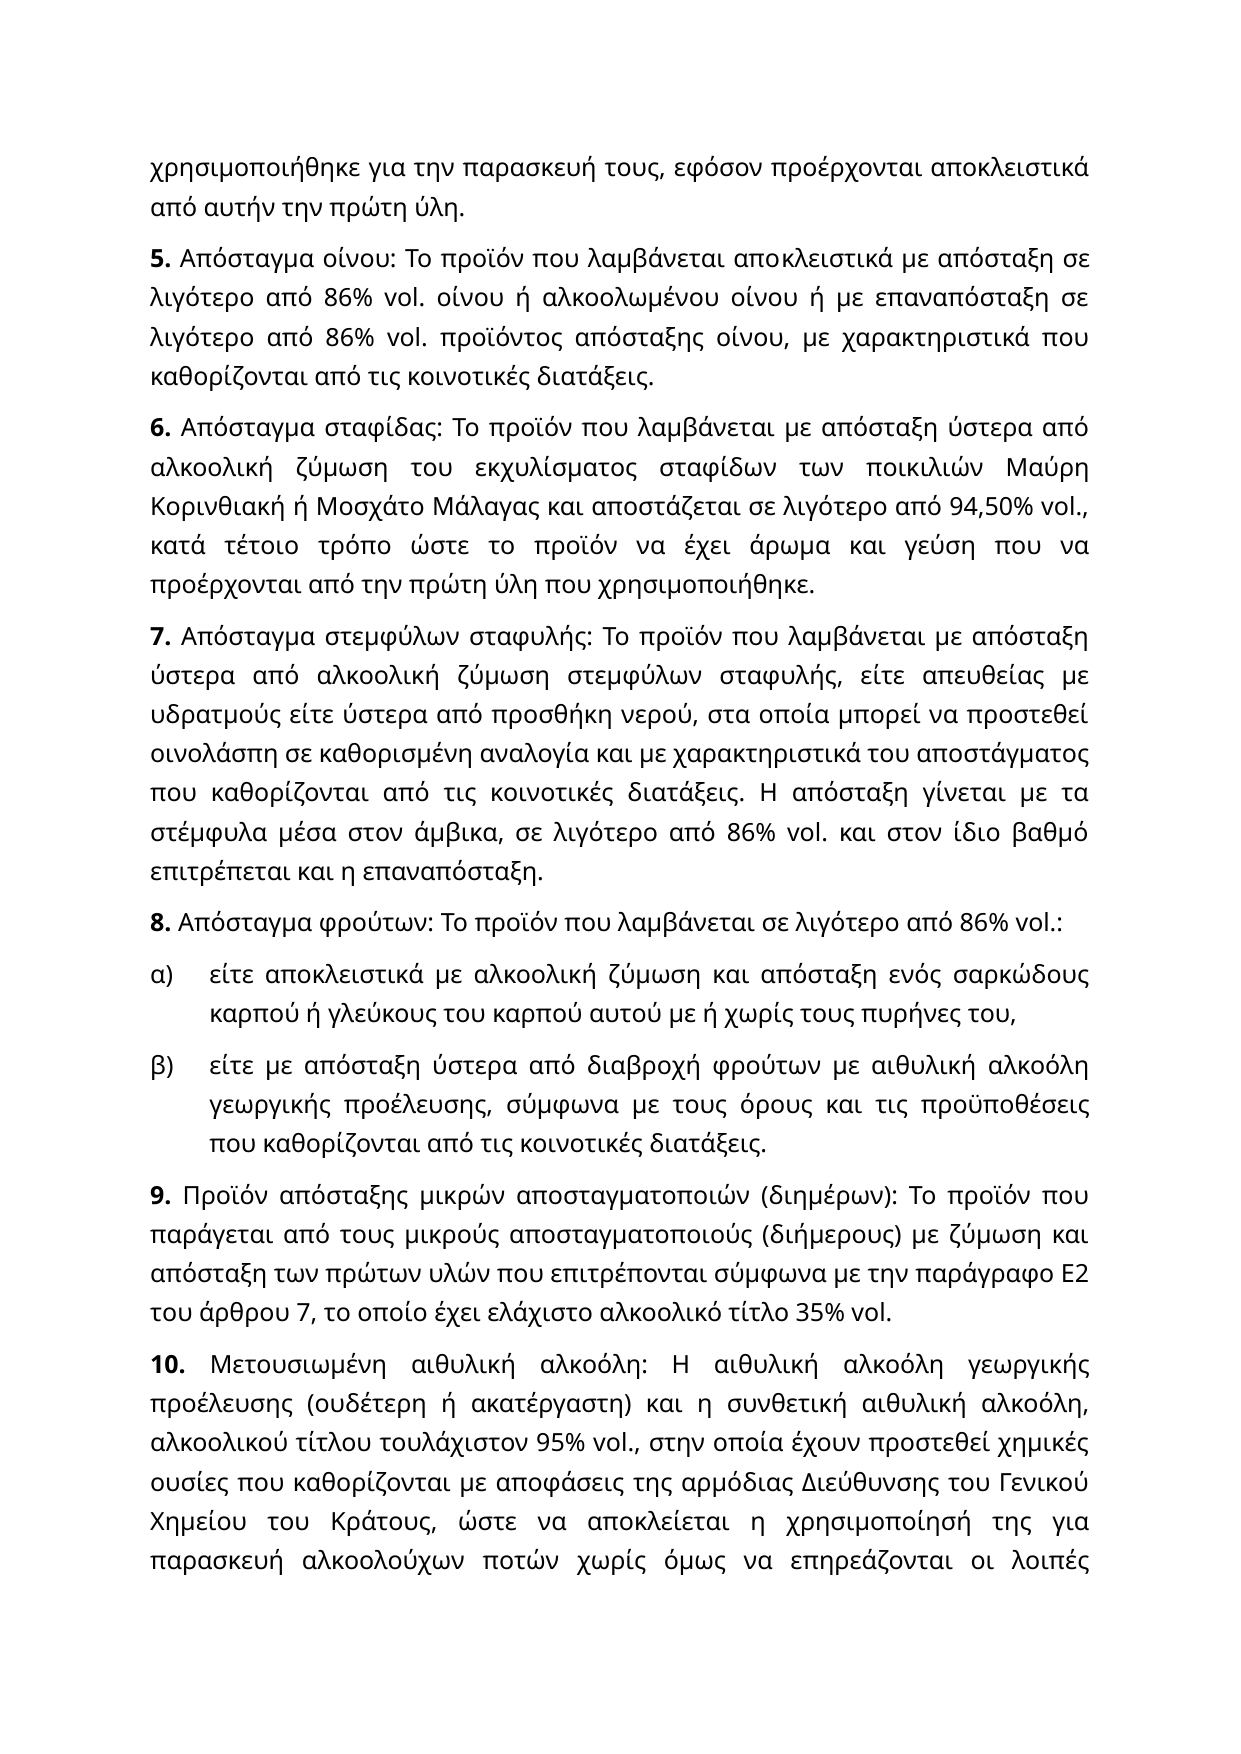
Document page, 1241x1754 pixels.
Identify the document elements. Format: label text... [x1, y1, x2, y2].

text χρησιμοποιήθηκε για την παρασκευή τους, εφόσον προέρχονται αποκλειστικά από αυτήν την πρώτη ύλη. [150, 150, 1090, 223]
list α) είτε αποκλειστικά με αλκοολική ζύμωση και απόσταξη ενός σαρκώδους καρπού ή γλεύκους του καρπού αυτού με ή χωρίς τους πυρήνες του, [150, 957, 1090, 1030]
text 7. Απόσταγμα στεμφύλων σταφυλής: Το προϊόν που λαμβάνεται με απόσταξη ύστερα από αλκοολική ζύμωση στεμφύλων σταφυλής, είτε απευθείας με υδρατμούς είτε ύστερα από προσθήκη νερού, στα οποία μπορεί να προστεθεί οινολάσπη σε καθορισμένη αναλογία και με χαρακτηριστικά του αποστάγματος που καθορίζονται από τις κοινοτικές διατάξεις. Η απόσταξη γίνεται με τα στέμφυλα μέσα στον άμβικα, σε λιγότερο από 86% vol. και στον ίδιο βαθμό επιτρέπεται και η επαναπόσταξη. [150, 618, 1090, 887]
text 9. Προϊόν απόσταξης μικρών αποσταγματοποιών (διημέρων): Το προϊόν που παράγεται από τους μικρούς αποσταγματοποιούς (διήμερους) με ζύμωση και απόσταξη των πρώτων υλών που επιτρέπονται σύμφωνα με την παράγραφο Ε2 του άρθρου 7, το οποίο έχει ελάχιστο αλκοολικό τίτλο 35% vol. [150, 1177, 1090, 1329]
text 8. Απόσταγμα φρούτων: Το προϊόν που λαμβάνεται σε λιγότερο από 86% vol.: [150, 905, 1090, 939]
text 5. Απόσταγμα οίνου: Το προϊόν που λαμβάνεται απο­κλειστικά με απόσταξη σε λιγότερο από 86% vol. οίνου ή αλκοολωμένου οίνου ή με επαναπόσταξη σε λιγότερο από 86% vol. προϊόντος απόσταξης οίνου, με χαρακτηριστικά που καθορίζονται από τις κοινοτικές διατάξεις. [150, 241, 1090, 392]
text 6. Απόσταγμα σταφίδας: Το προϊόν που λαμβάνεται με απόσταξη ύστερα από αλκοολική ζύμωση του εκχυλίσματος σταφίδων των ποικιλιών Μαύρη Κορινθιακή ή Μοσχάτο Μάλαγας και αποστάζεται σε λιγότερο από 94,50% vol., κατά τέτοιο τρόπο ώστε το προϊόν να έχει άρωμα και γεύση που να προέρχονται από την πρώτη ύλη που χρησιμοποιήθηκε. [150, 410, 1090, 601]
text 10. Μετουσιωμένη αιθυλική αλκοόλη: Η αιθυλική αλκοόλη γεωργικής προέλευσης (ουδέτερη ή ακατέργαστη) και η συνθετική αιθυλική αλκοόλη, αλκοολικού τίτλου τουλάχιστον 95% vol., στην οποία έχουν προστεθεί χημικές ουσίες που καθορίζονται με αποφάσεις της αρμόδιας Διεύθυνσης του Γενικού Χημείου του Κράτους, ώστε να αποκλείεται η χρησιμοποίησή της για παρασκευή αλκοολούχων ποτών χωρίς όμως να επηρεάζονται οι λοιπές [150, 1347, 1090, 1577]
list β) είτε με απόσταξη ύστερα από διαβροχή φρούτων με αιθυλική αλκοόλη γεωργικής προέλευσης, σύμφωνα με τους όρους και τις προϋποθέσεις που καθορίζονται από τις κοινοτικές διατάξεις. [150, 1047, 1090, 1160]
